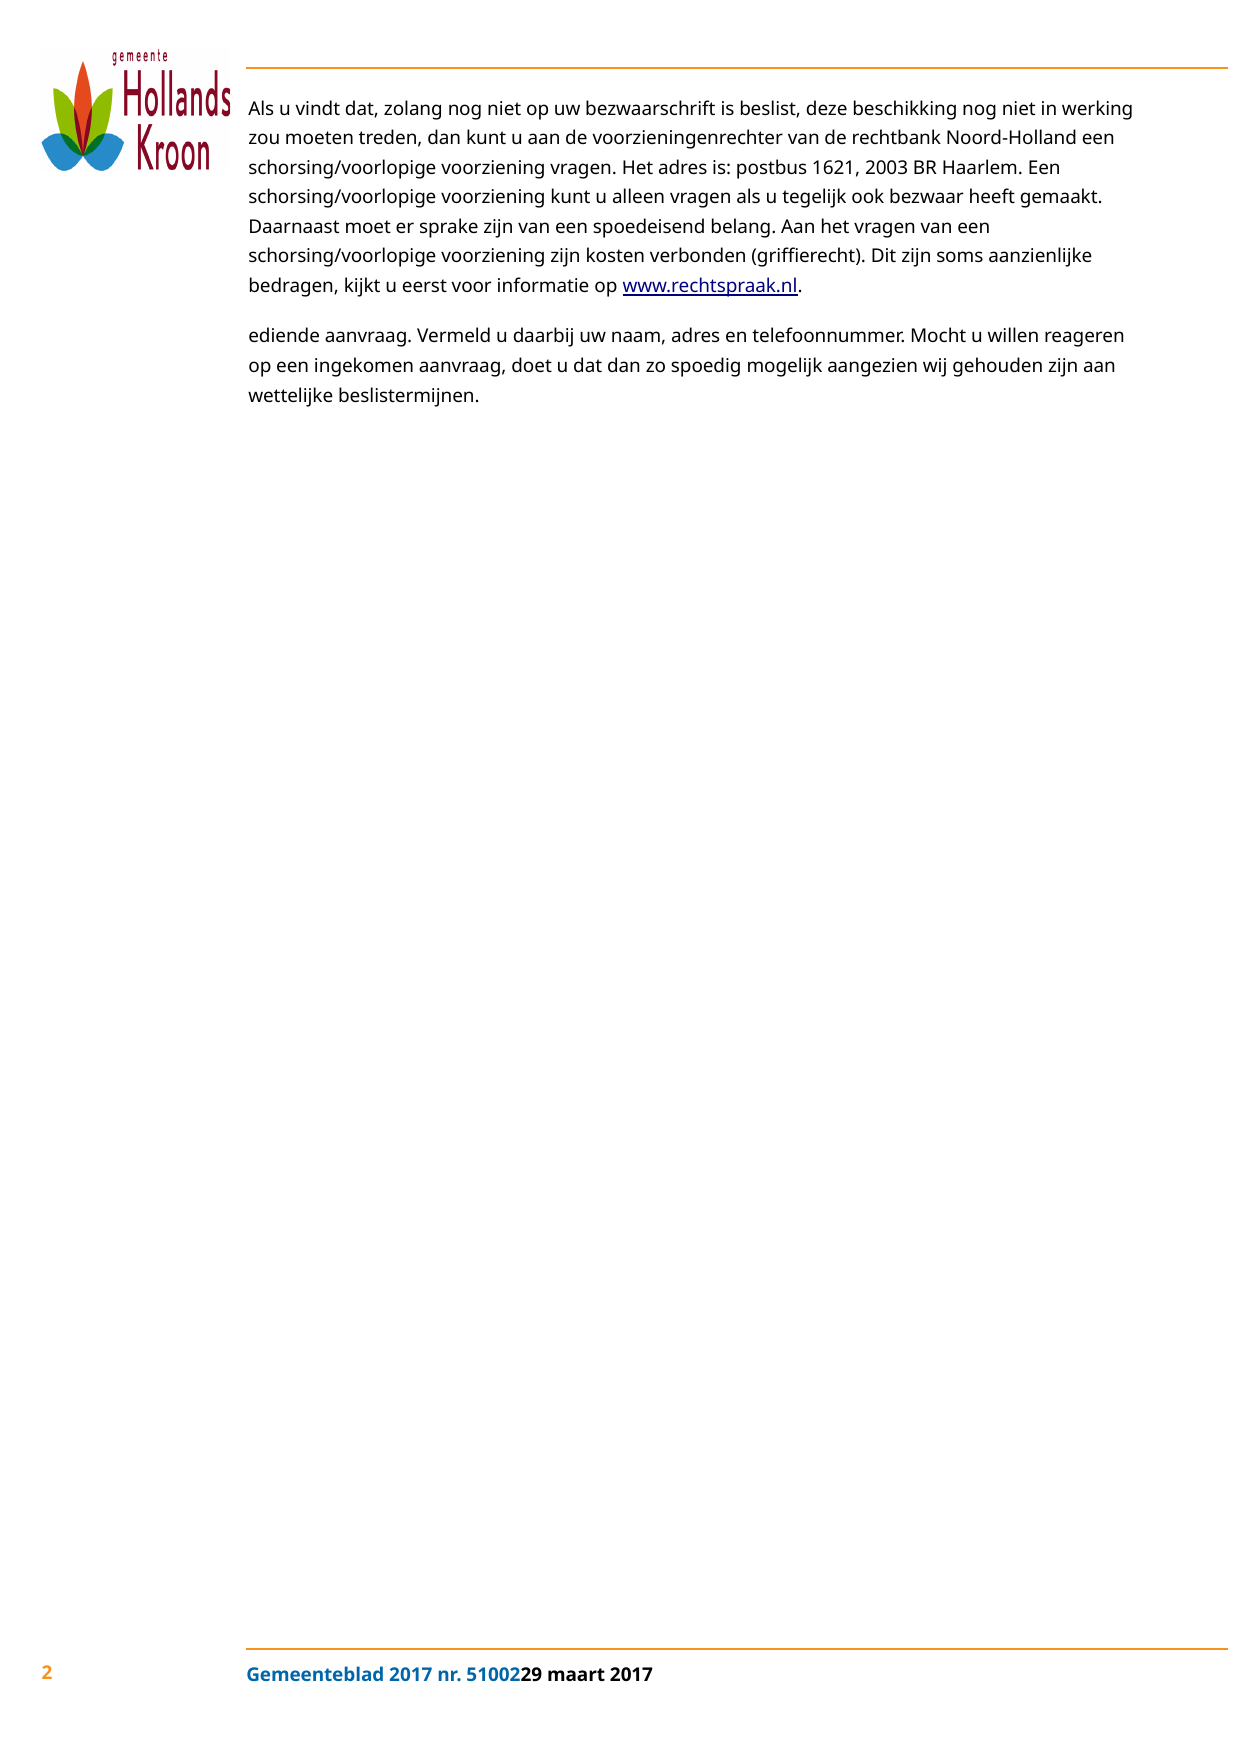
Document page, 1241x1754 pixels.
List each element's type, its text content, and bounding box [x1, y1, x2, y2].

text ediende aanvraag. Vermeld u daarbij uw naam, adres en telefoonnummer. Mocht u willen reageren op een ingekomen aanvraag, doet u dat dan zo spoedig mogelijk aangezien wij gehouden zijn aan wettelijke beslistermijnen. [248, 323, 1152, 408]
text Als u vindt dat, zolang nog niet op uw bezwaarschrift is beslist, deze beschikking nog niet in werking zou moeten treden, dan kunt u aan de voorzieningenrechter van de rechtbank Noord-Holland een schorsing/voorlopige voorziening vragen. Het adres is: postbus 1621, 2003 BR Haarlem. Een schorsing/voorlopige voorziening kunt u alleen vragen als u tegelijk ook bezwaar heeft gemaakt. Daarnaast moet er sprake zijn van een spoedeisend belang. Aan het vragen van een schorsing/voorlopige voorziening zijn kosten verbonden (griffierecht). Dit zijn soms aanzienlijke bedragen, kijkt u eerst voor informatie op www.rechtspraak.nl. [248, 95, 1152, 298]
picture [41, 47, 231, 172]
